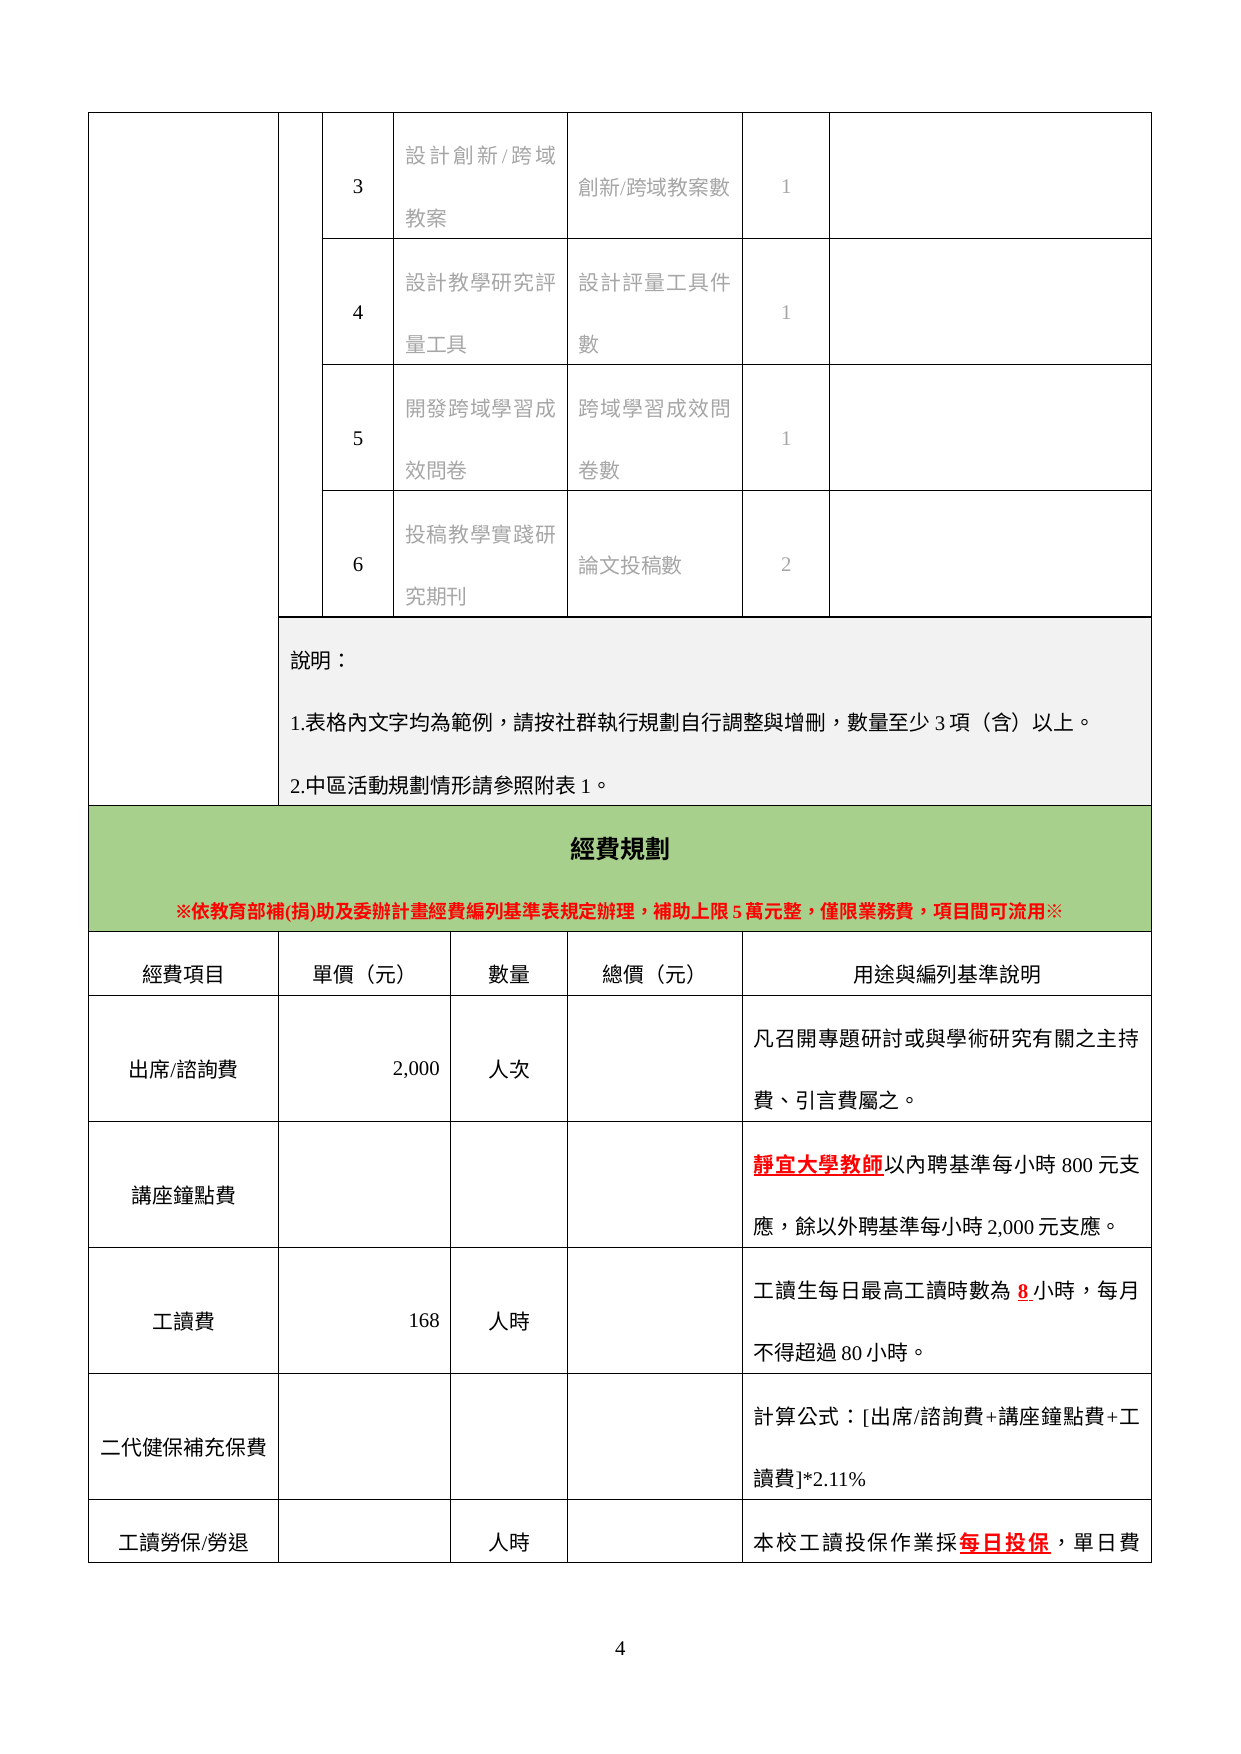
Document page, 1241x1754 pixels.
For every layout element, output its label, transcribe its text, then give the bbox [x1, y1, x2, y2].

table_cell 投稿教學實踐研究期刊 [394, 491, 567, 616]
table_cell 跨域學習成效問卷數 [568, 365, 742, 490]
table_cell [568, 1500, 742, 1562]
table_cell 說明： 1.表格內文字均為範例，請按社群執行規劃自行調整與增刪，數量至少3項（含）以上。 2.中區活動規劃情形請參照附表1。 [279, 618, 1151, 805]
table_cell 出席/諮詢費 [89, 996, 278, 1121]
table_cell 1 [743, 113, 829, 238]
table_cell 計算公式：[出席/諮詢費+講座鐘點費+工讀費]*2.11% [743, 1374, 1151, 1499]
table_cell [89, 113, 278, 805]
table_cell 用途與編列基準說明 [743, 932, 1151, 994]
table_cell [279, 1500, 450, 1562]
table_cell 總價（元） [568, 932, 742, 994]
table_cell [568, 1248, 742, 1373]
table_cell 5 [323, 365, 393, 490]
table_cell 人時 [451, 1500, 567, 1562]
table_cell 單價（元） [279, 932, 450, 994]
table_cell 工讀費 [89, 1248, 278, 1373]
table_cell 1 [743, 365, 829, 490]
table_cell 講座鐘點費 [89, 1122, 278, 1247]
table_cell [568, 1374, 742, 1499]
table_cell 168 [279, 1248, 450, 1373]
table_cell [830, 491, 1151, 616]
table_cell 設計創新/跨域教案 [394, 113, 567, 238]
table_cell 開發跨域學習成效問卷 [394, 365, 567, 490]
table_cell 本校工讀投保作業採每日投保，單日費 [743, 1500, 1151, 1562]
table_cell 凡召開專題研討或與學術研究有關之主持費、引言費屬之。 [743, 996, 1151, 1121]
table_cell [568, 1122, 742, 1247]
table_cell 設計教學研究評量工具 [394, 239, 567, 364]
table_cell 工讀勞保/勞退 [89, 1500, 278, 1562]
table_cell [830, 113, 1151, 238]
table_cell 二代健保補充保費 [89, 1374, 278, 1499]
table_cell [830, 239, 1151, 364]
table_cell [279, 1122, 450, 1247]
table_cell [279, 1374, 450, 1499]
table_cell 經費項目 [89, 932, 278, 994]
table_cell 1 [743, 239, 829, 364]
table_cell 4 [323, 239, 393, 364]
table_cell 論文投稿數 [568, 491, 742, 616]
table_cell 人次 [451, 996, 567, 1121]
table_cell [830, 365, 1151, 490]
table_cell 6 [323, 491, 393, 616]
table_cell 工讀生每日最高工讀時數為8小時，每月不得超過80小時。 [743, 1248, 1151, 1373]
table_cell 經費規劃 ※依教育部補(捐)助及委辦計畫經費編列基準表規定辦理，補助上限5萬元整，僅限業務費，項目間可流用※ [89, 806, 1151, 931]
table_cell [568, 996, 742, 1121]
table_cell [451, 1374, 567, 1499]
table_cell 設計評量工具件數 [568, 239, 742, 364]
table_cell [451, 1122, 567, 1247]
table_cell 2,000 [279, 996, 450, 1121]
table_cell 創新/跨域教案數 [568, 113, 742, 238]
table_cell 2 [743, 491, 829, 616]
table_cell 靜宜大學教師以內聘基準每小時800元支應，餘以外聘基準每小時2,000元支應。 [743, 1122, 1151, 1247]
table_cell 3 [323, 113, 393, 238]
table_cell 人時 [451, 1248, 567, 1373]
table_cell 數量 [451, 932, 567, 994]
table_cell [279, 113, 322, 616]
